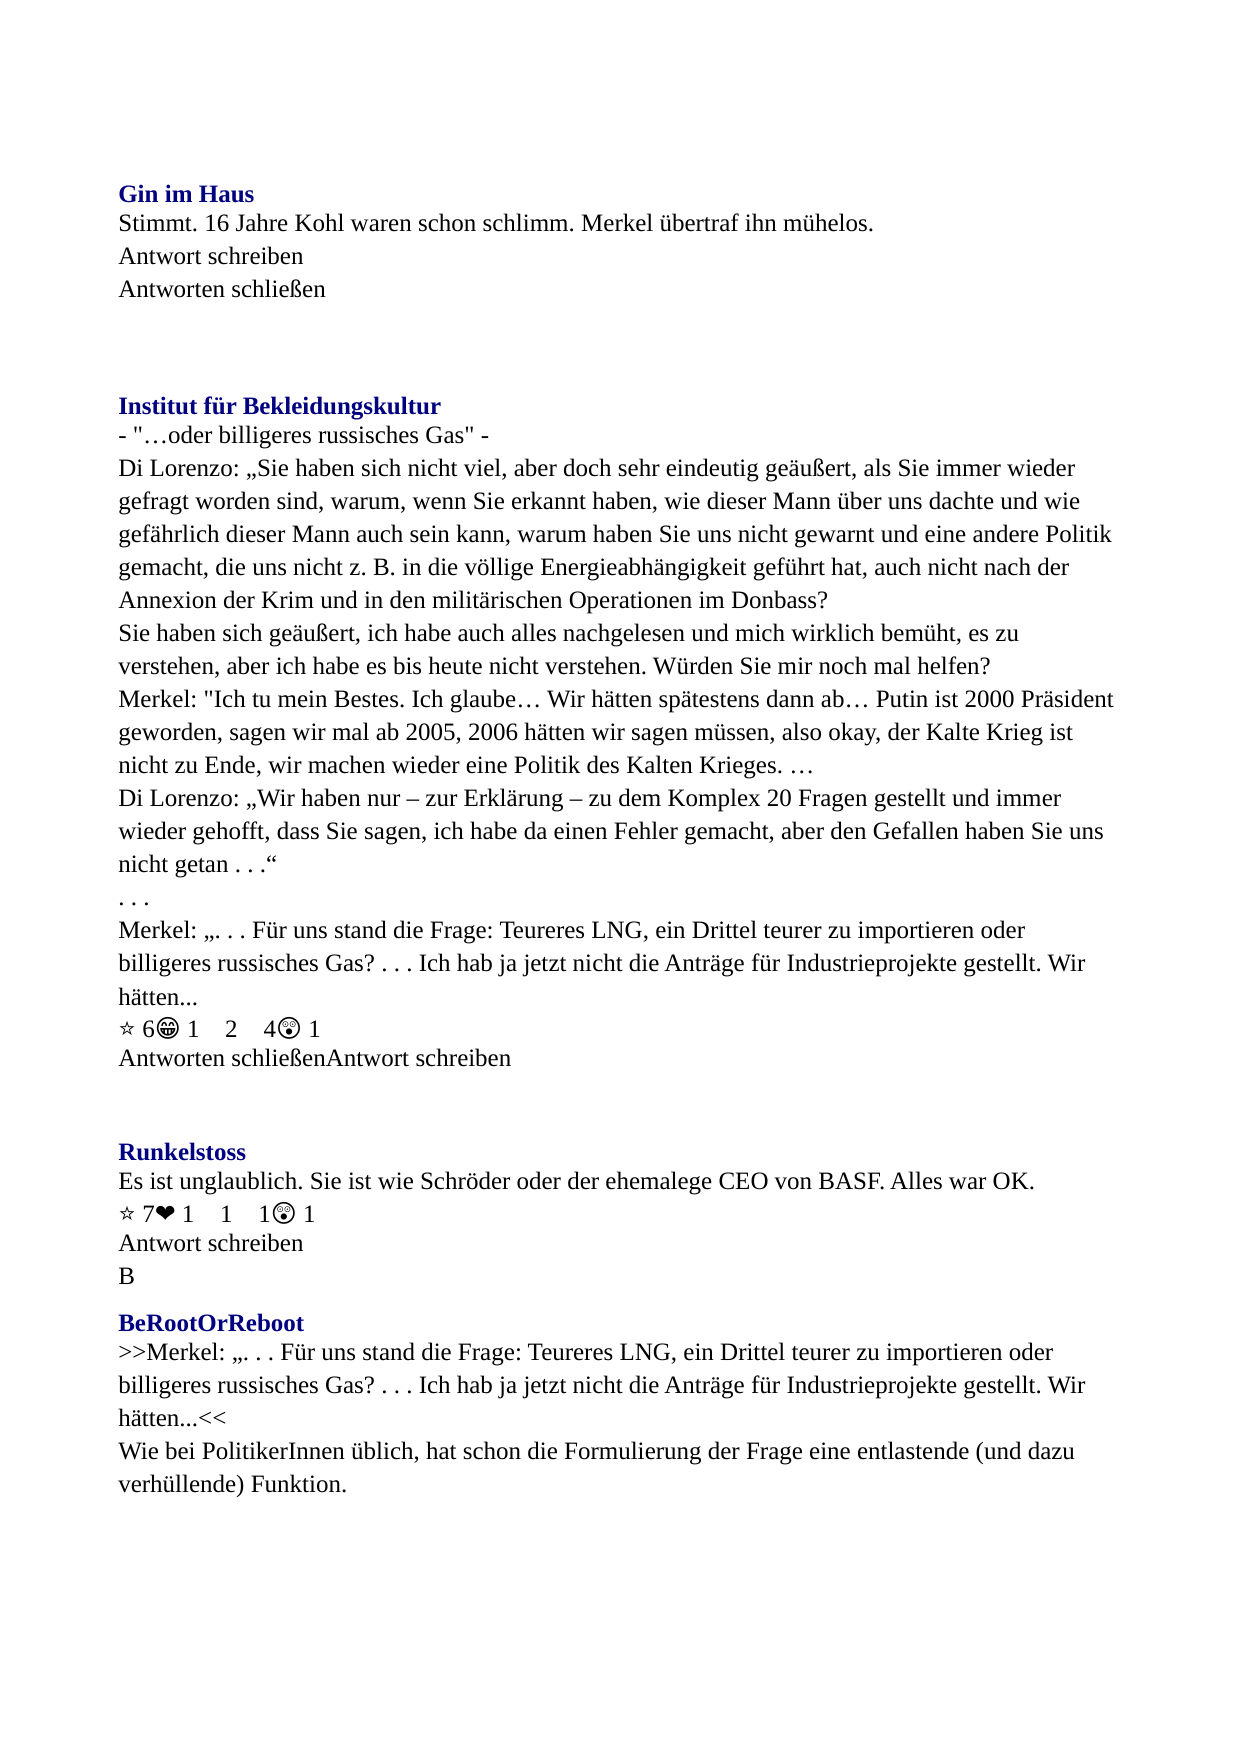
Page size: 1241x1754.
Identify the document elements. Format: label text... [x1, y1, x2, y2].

subtitle Gin im Haus [118, 179, 1122, 208]
text Di Lorenzo: „Wir haben nur – zur Erklärung – zu dem Komplex 20 Fragen gestellt und immer wieder gehofft, dass Sie sagen, ich habe da einen Fehler gemacht, aber den Gefallen haben Sie uns nicht getan . . .“ [118, 783, 1122, 878]
text Wie bei PolitikerInnen üblich, hat schon die Formulierung der Frage eine entlastende (und dazu verhüllende) Funktion. [118, 1436, 1122, 1498]
text Sie haben sich geäußert, ich habe auch alles nachgelesen und mich wirklich bemüht, es zu verstehen, aber ich habe es bis heute nicht verstehen. Würden Sie mir noch mal helfen? [118, 618, 1122, 680]
text . . . [118, 882, 1122, 911]
text - "…oder billigeres russisches Gas" - [118, 420, 1122, 449]
text Es ist unglaublich. Sie ist wie Schröder oder der ehemalege CEO von BASF. Alles war OK. [118, 1166, 1122, 1195]
subtitle Institut für Bekleidungskultur [118, 391, 1122, 420]
text Antwort schreiben [118, 241, 1122, 270]
text ⭐️ 6😁 1🙁 2🤨 4😲 1 [118, 1014, 1122, 1043]
text Antworten schließenAntwort schreiben [118, 1043, 1122, 1072]
text ⭐️ 7❤️ 1🙁 1🤨 1😲 1 [118, 1199, 1122, 1228]
text Antworten schließen [118, 274, 1122, 303]
text Antwort schreiben [118, 1228, 1122, 1257]
subtitle Runkelstoss [118, 1137, 1122, 1166]
text Merkel: "Ich tu mein Bestes. Ich glaube… Wir hätten spätestens dann ab… Putin ist 2000 Präsident geworden, sagen wir mal ab 2005, 2006 hätten wir sagen müssen, also okay, der Kalte Krieg ist nicht zu Ende, wir machen wieder eine Politik des Kalten Krieges. … [118, 684, 1122, 779]
subtitle BeRootOrReboot [118, 1308, 1122, 1337]
text Stimmt. 16 Jahre Kohl waren schon schlimm. Merkel übertraf ihn mühelos. [118, 208, 1122, 237]
text >>Merkel: „. . . Für uns stand die Frage: Teureres LNG, ein Drittel teurer zu importieren oder billigeres russisches Gas? . . . Ich hab ja jetzt nicht die Anträge für Industrieprojekte gestellt. Wir hätten...<< [118, 1337, 1122, 1432]
text Di Lorenzo: „Sie haben sich nicht viel, aber doch sehr eindeutig geäußert, als Sie immer wieder gefragt worden sind, warum, wenn Sie erkannt haben, wie dieser Mann über uns dachte und wie gefährlich dieser Mann auch sein kann, warum haben Sie uns nicht gewarnt und eine andere Politik gemacht, die uns nicht z. B. in die völlige Energieabhängigkeit geführt hat, auch nicht nach der Annexion der Krim und in den militärischen Operationen im Donbass? [118, 453, 1122, 614]
text B [118, 1261, 1122, 1290]
text Merkel: „. . . Für uns stand die Frage: Teureres LNG, ein Drittel teurer zu importieren oder billigeres russisches Gas? . . . Ich hab ja jetzt nicht die Anträge für Industrieprojekte gestellt. Wir hätten... [118, 916, 1122, 1010]
